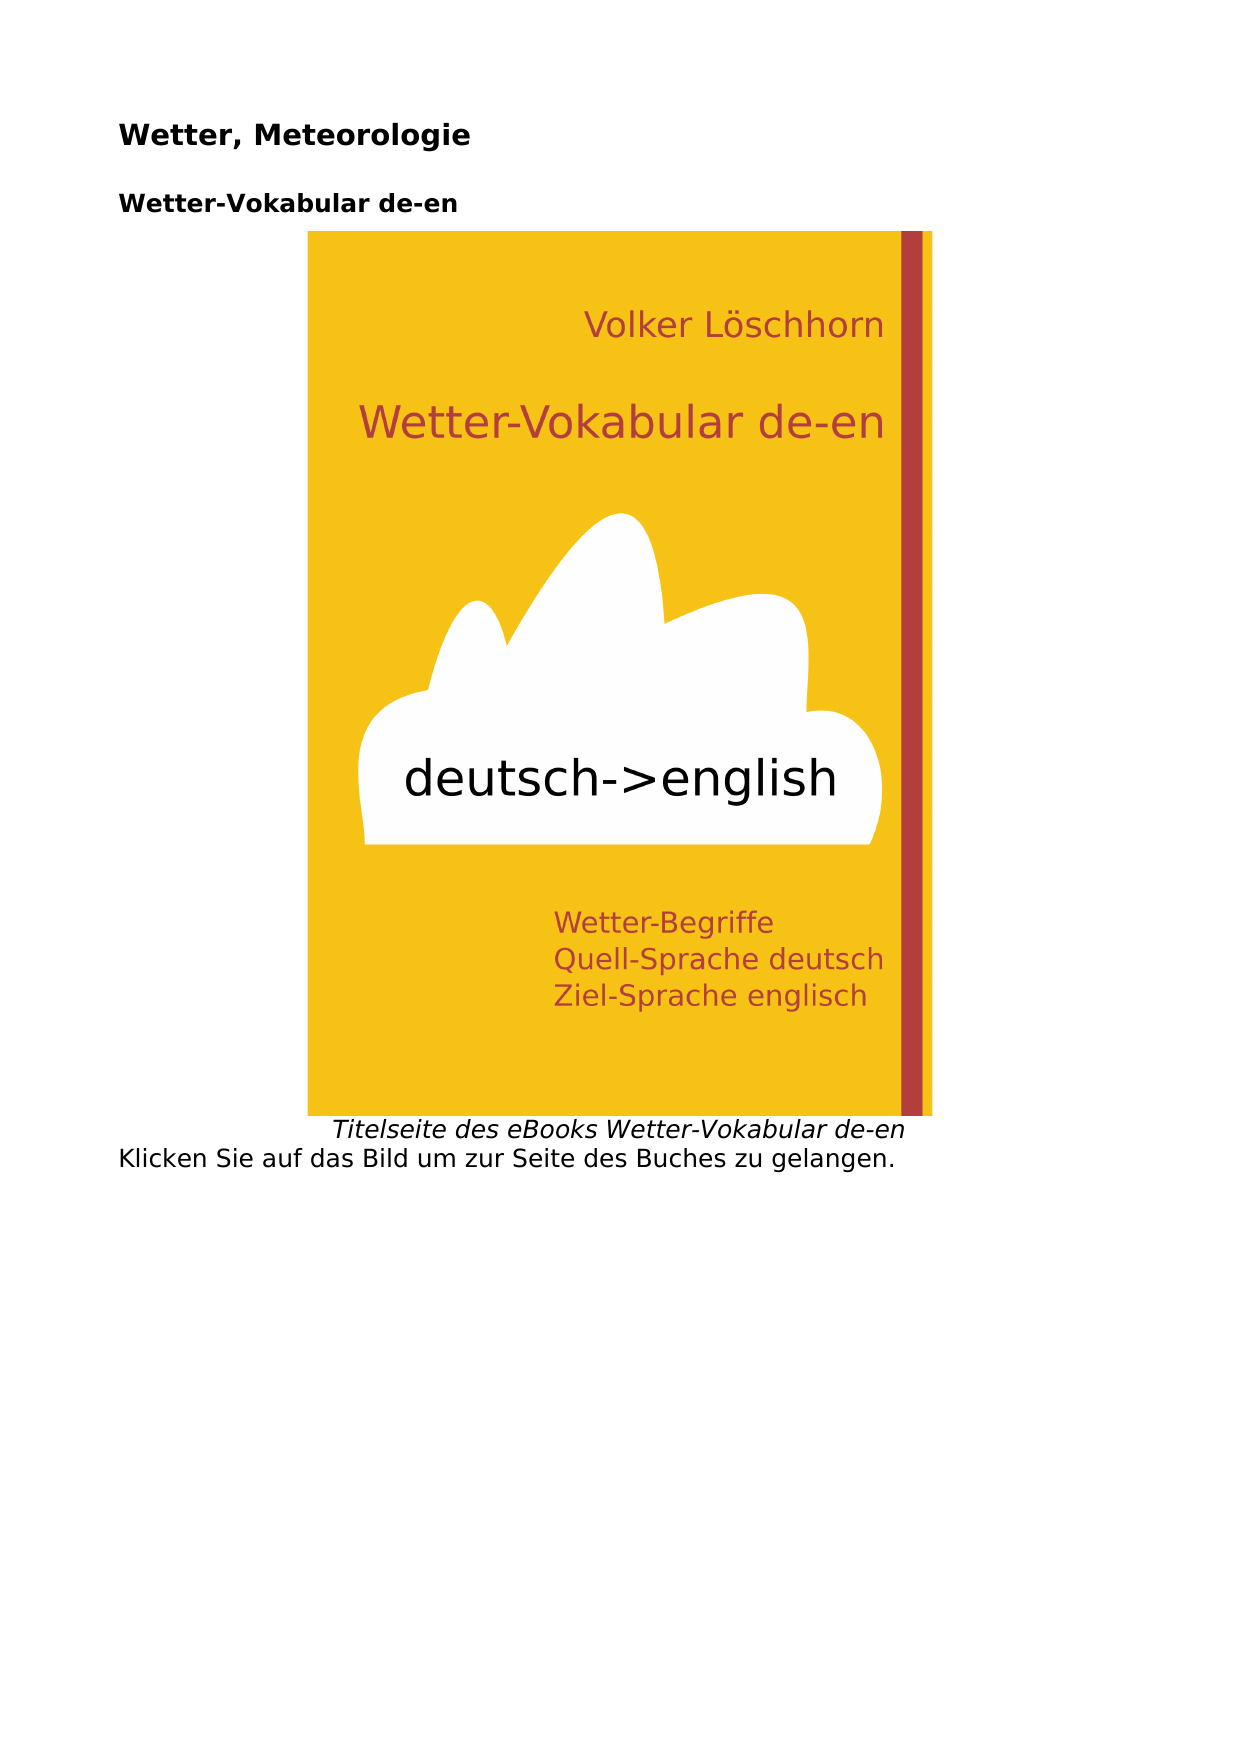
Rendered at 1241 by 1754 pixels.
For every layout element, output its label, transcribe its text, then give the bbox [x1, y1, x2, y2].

subtitle Wetter, Meteorologie [118, 118, 1122, 152]
text Titelseite des eBooks Wetter-Vokabular de-en [308, 1116, 933, 1144]
picture [307, 231, 933, 1116]
subtitle Wetter-Vokabular de-en [118, 189, 1122, 219]
text Klicken Sie auf das Bild um zur Seite des Buches zu gelangen. [118, 853, 1122, 1173]
